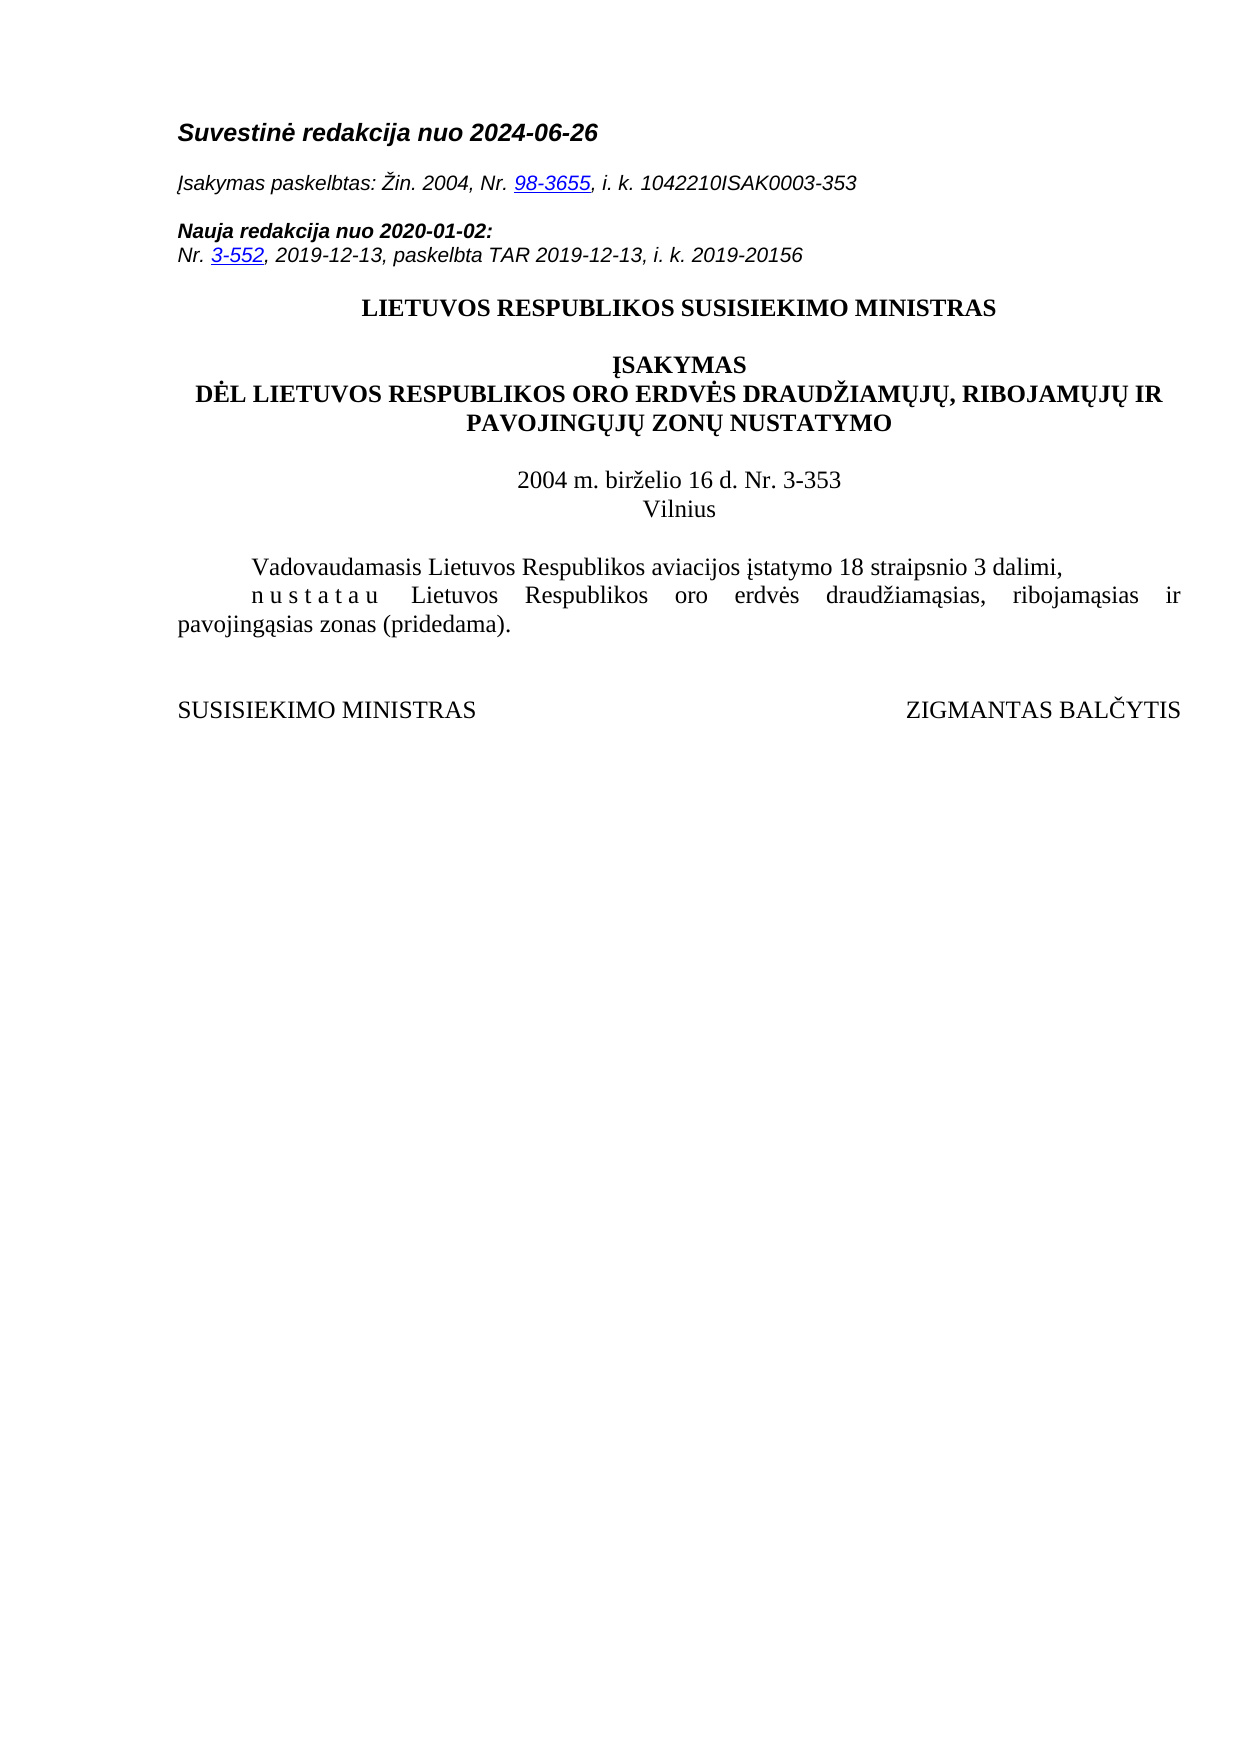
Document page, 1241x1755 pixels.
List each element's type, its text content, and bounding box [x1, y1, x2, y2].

text ĮSAKYMAS [177, 351, 1181, 379]
text Nauja redakcija nuo 2020-01-02: [177, 219, 1181, 243]
text Suvestinė redakcija nuo 2024-06-26 [177, 118, 1181, 147]
text 2004 m. birželio 16 d. Nr. 3-353 [177, 466, 1181, 494]
text Vilnius [177, 494, 1181, 523]
text Vadovaudamasis Lietuvos Respublikos aviacijos įstatymo 18 straipsnio 3 dalimi, [177, 552, 1181, 581]
text Įsakymas paskelbtas: Žin. 2004, Nr. 98-3655, i. k. 1042210ISAK0003-353 [177, 171, 1181, 195]
text Nr. 3-552, 2019-12-13, paskelbta TAR 2019-12-13, i. k. 2019-20156 [177, 243, 1181, 267]
text DĖL LIETUVOS RESPUBLIKOS ORO ERDVĖS DRAUDŽIAMŲJŲ, RIBOJAMŲJŲ IR PAVOJINGŲJŲ ZONŲ NUSTATYMO [177, 379, 1181, 437]
text LIETUVOS RESPUBLIKOS SUSISIEKIMO MINISTRAS [177, 293, 1181, 322]
text nustatau Lietuvos Respublikos oro erdvės draudžiamąsias, ribojamąsias ir pavojingąsias zonas (pridedama). [177, 581, 1181, 638]
text Susisiekimo ministras Zigmantas Balčytis [177, 696, 1181, 724]
